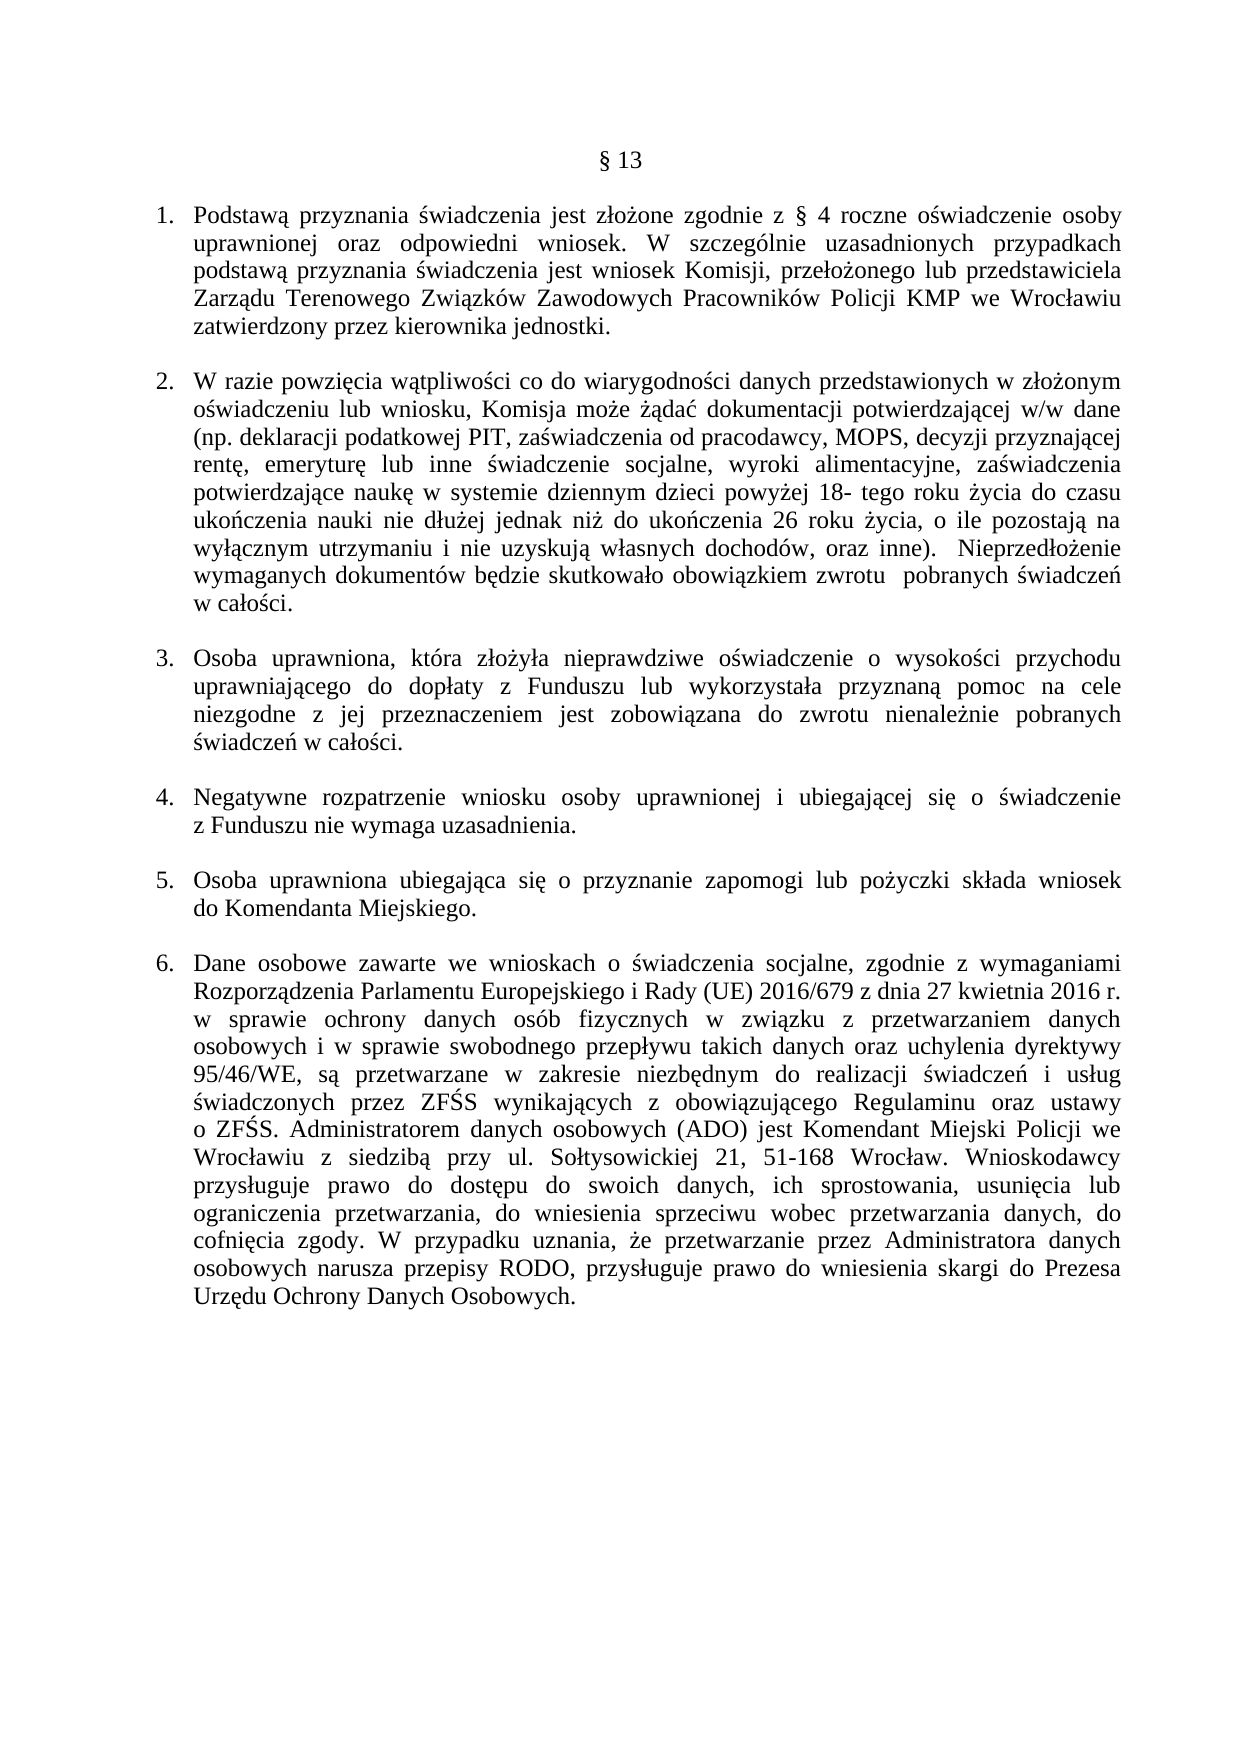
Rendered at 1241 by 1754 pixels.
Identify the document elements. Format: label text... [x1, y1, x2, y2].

list Osoba uprawniona, która złożyła nieprawdziwe oświadczenie o wysokości przychodu uprawniającego do dopłaty z Funduszu lub wykorzystała przyznaną pomoc na cele niezgodne z jej przeznaczeniem jest zobowiązana do zwrotu nienależnie pobranych świadczeń w całości. [156, 644, 1122, 755]
list W razie powzięcia wątpliwości co do wiarygodności danych przedstawionych w złożonym oświadczeniu lub wniosku, Komisja może żądać dokumentacji potwierdzającej w/w dane (np. deklaracji podatkowej PIT, zaświadczenia od pracodawcy, MOPS, decyzji przyznającej rentę, emeryturę lub inne świadczenie socjalne, wyroki alimentacyjne, zaświadczenia potwierdzające naukę w systemie dziennym dzieci powyżej 18- tego roku życia do czasu ukończenia nauki nie dłużej jednak niż do ukończenia 26 roku życia, o ile pozostają na wyłącznym utrzymaniu i nie uzyskują własnych dochodów, oraz inne). Nieprzedłożenie wymaganych dokumentów będzie skutkowało obowiązkiem zwrotu pobranych świadczeń w całości. [156, 367, 1122, 617]
list Podstawą przyznania świadczenia jest złożone zgodnie z § 4 roczne oświadczenie osoby uprawnionej oraz odpowiedni wniosek. W szczególnie uzasadnionych przypadkach podstawą przyznania świadczenia jest wniosek Komisji, przełożonego lub przedstawiciela Zarządu Terenowego Związków Zawodowych Pracowników Policji KMP we Wrocławiu zatwierdzony przez kierownika jednostki. [156, 201, 1122, 340]
list Osoba uprawniona ubiegająca się o przyznanie zapomogi lub pożyczki składa wniosek do Komendanta Miejskiego. [156, 866, 1122, 922]
list Dane osobowe zawarte we wnioskach o świadczenia socjalne, zgodnie z wymaganiami Rozporządzenia Parlamentu Europejskiego i Rady (UE) 2016/679 z dnia 27 kwietnia 2016 r. w sprawie ochrony danych osób fizycznych w związku z przetwarzaniem danych osobowych i w sprawie swobodnego przepływu takich danych oraz uchylenia dyrektywy 95/46/WE, są przetwarzane w zakresie niezbędnym do realizacji świadczeń i usług świadczonych przez ZFŚS wynikających z obowiązującego Regulaminu oraz ustawy o ZFŚS. Administratorem danych osobowych (ADO) jest Komendant Miejski Policji we Wrocławiu z siedzibą przy ul. Sołtysowickiej 21, 51-168 Wrocław. Wnioskodawcy przysługuje prawo do dostępu do swoich danych, ich sprostowania, usunięcia lub ograniczenia przetwarzania, do wniesienia sprzeciwu wobec przetwarzania danych, do cofnięcia zgody. W przypadku uznania, że przetwarzanie przez Administratora danych osobowych narusza przepisy RODO, przysługuje prawo do wniesienia skargi do Prezesa Urzędu Ochrony Danych Osobowych. [156, 949, 1122, 1309]
list Negatywne rozpatrzenie wniosku osoby uprawnionej i ubiegającej się o świadczenie z Funduszu nie wymaga uzasadnienia. [156, 783, 1122, 838]
text § 13 [118, 146, 1122, 173]
